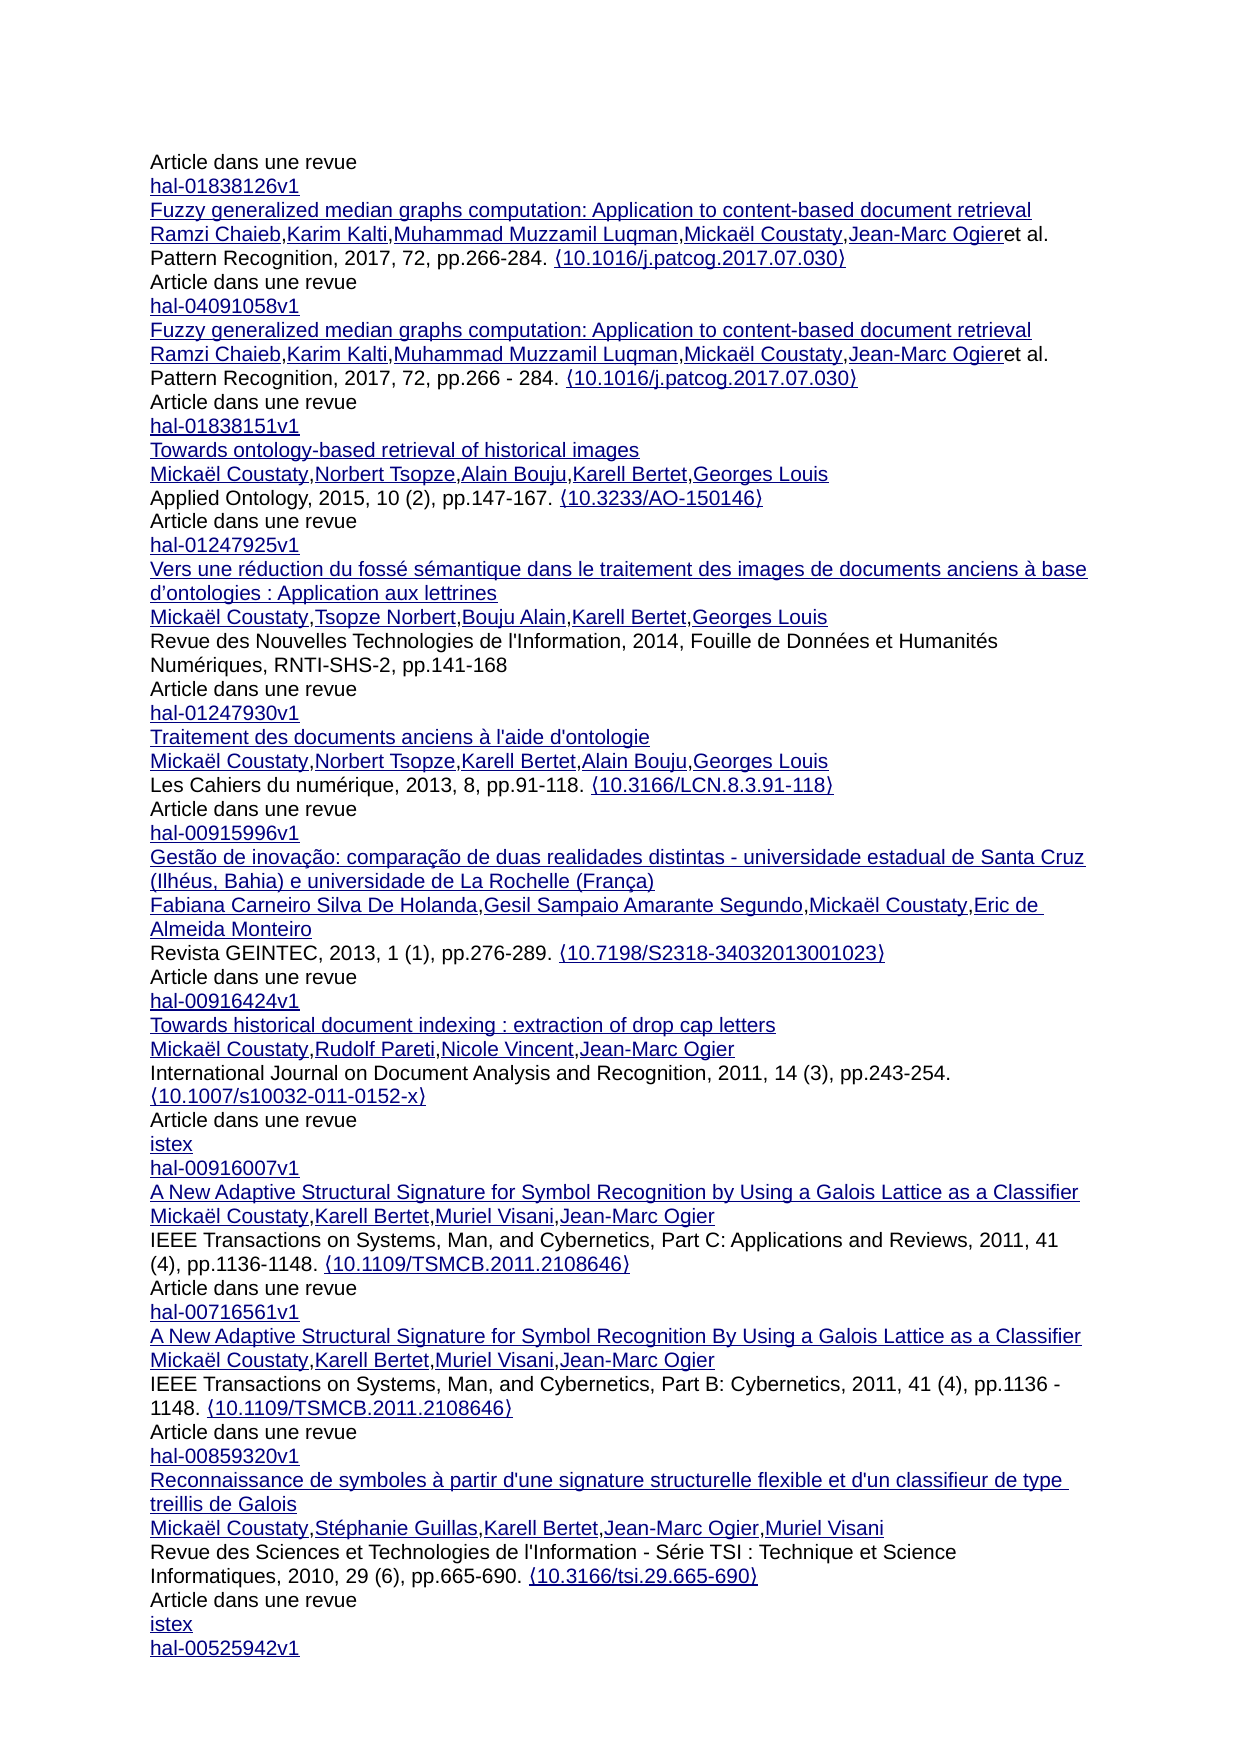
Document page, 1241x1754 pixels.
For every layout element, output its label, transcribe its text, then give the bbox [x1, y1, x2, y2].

table_cell Vers une réduction du fossé sémantique dans le traitement des images de documents anciens à base d’ontologies : Application aux lettrines Mickaël Coustaty,Tsopze Norbert,Bouju Alain,Karell Bertet,Georges Louis Revue des Nouvelles Technologies de l'Information, 2014, Fouille de Données et Humanités Numériques, RNTI-SHS-2, pp.141-168 Article dans une revue hal-01247930v1 [150, 557, 1090, 725]
table_cell Article dans une revue hal-01838126v1 [150, 150, 1090, 198]
table_cell Fuzzy generalized median graphs computation: Application to content-based document retrieval Ramzi Chaieb,Karim Kalti,Muhammad Muzzamil Luqman,Mickaël Coustaty,Jean-Marc Ogieret al. Pattern Recognition, 2017, 72, pp.266-284. ⟨10.1016/j.patcog.2017.07.030⟩ Article dans une revue hal-04091058v1 [150, 198, 1090, 318]
table_cell Towards historical document indexing : extraction of drop cap letters Mickaël Coustaty,Rudolf Pareti,Nicole Vincent,Jean-Marc Ogier International Journal on Document Analysis and Recognition, 2011, 14 (3), pp.243-254. ⟨10.1007/s10032-011-0152-x⟩ Article dans une revue istex hal-00916007v1 [150, 1013, 1090, 1180]
table_cell Reconnaissance de symboles à partir d'une signature structurelle flexible et d'un classifieur de type treillis de Galois Mickaël Coustaty,Stéphanie Guillas,Karell Bertet,Jean-Marc Ogier,Muriel Visani Revue des Sciences et Technologies de l'Information - Série TSI : Technique et Science Informatiques, 2010, 29 (6), pp.665-690. ⟨10.3166/tsi.29.665-690⟩ Article dans une revue istex hal-00525942v1 [150, 1468, 1090, 1659]
table_cell Traitement des documents anciens à l'aide d'ontologie Mickaël Coustaty,Norbert Tsopze,Karell Bertet,Alain Bouju,Georges Louis Les Cahiers du numérique, 2013, 8, pp.91-118. ⟨10.3166/LCN.8.3.91-118⟩ Article dans une revue hal-00915996v1 [150, 725, 1090, 845]
table_cell Fuzzy generalized median graphs computation: Application to content-based document retrieval Ramzi Chaieb,Karim Kalti,Muhammad Muzzamil Luqman,Mickaël Coustaty,Jean-Marc Ogieret al. Pattern Recognition, 2017, 72, pp.266 - 284. ⟨10.1016/j.patcog.2017.07.030⟩ Article dans une revue hal-01838151v1 [150, 318, 1090, 437]
table_cell A New Adaptive Structural Signature for Symbol Recognition by Using a Galois Lattice as a Classifier Mickaël Coustaty,Karell Bertet,Muriel Visani,Jean-Marc Ogier IEEE Transactions on Systems, Man, and Cybernetics, Part C: Applications and Reviews, 2011, 41 (4), pp.1136-1148. ⟨10.1109/TSMCB.2011.2108646⟩ Article dans une revue hal-00716561v1 [150, 1180, 1090, 1324]
table_cell A New Adaptive Structural Signature for Symbol Recognition By Using a Galois Lattice as a Classifier Mickaël Coustaty,Karell Bertet,Muriel Visani,Jean-Marc Ogier IEEE Transactions on Systems, Man, and Cybernetics, Part B: Cybernetics, 2011, 41 (4), pp.1136 - 1148. ⟨10.1109/TSMCB.2011.2108646⟩ Article dans une revue hal-00859320v1 [150, 1324, 1090, 1468]
table_cell Towards ontology-based retrieval of historical images Mickaël Coustaty,Norbert Tsopze,Alain Bouju,Karell Bertet,Georges Louis Applied Ontology, 2015, 10 (2), pp.147-167. ⟨10.3233/AO-150146⟩ Article dans une revue hal-01247925v1 [150, 438, 1090, 557]
table_cell Gestão de inovação: comparação de duas realidades distintas - universidade estadual de Santa Cruz (Ilhéus, Bahia) e universidade de La Rochelle (França) Fabiana Carneiro Silva De Holanda,Gesil Sampaio Amarante Segundo,Mickaël Coustaty,Eric de Almeida Monteiro Revista GEINTEC, 2013, 1 (1), pp.276-289. ⟨10.7198/S2318-34032013001023⟩ Article dans une revue hal-00916424v1 [150, 845, 1090, 1012]
